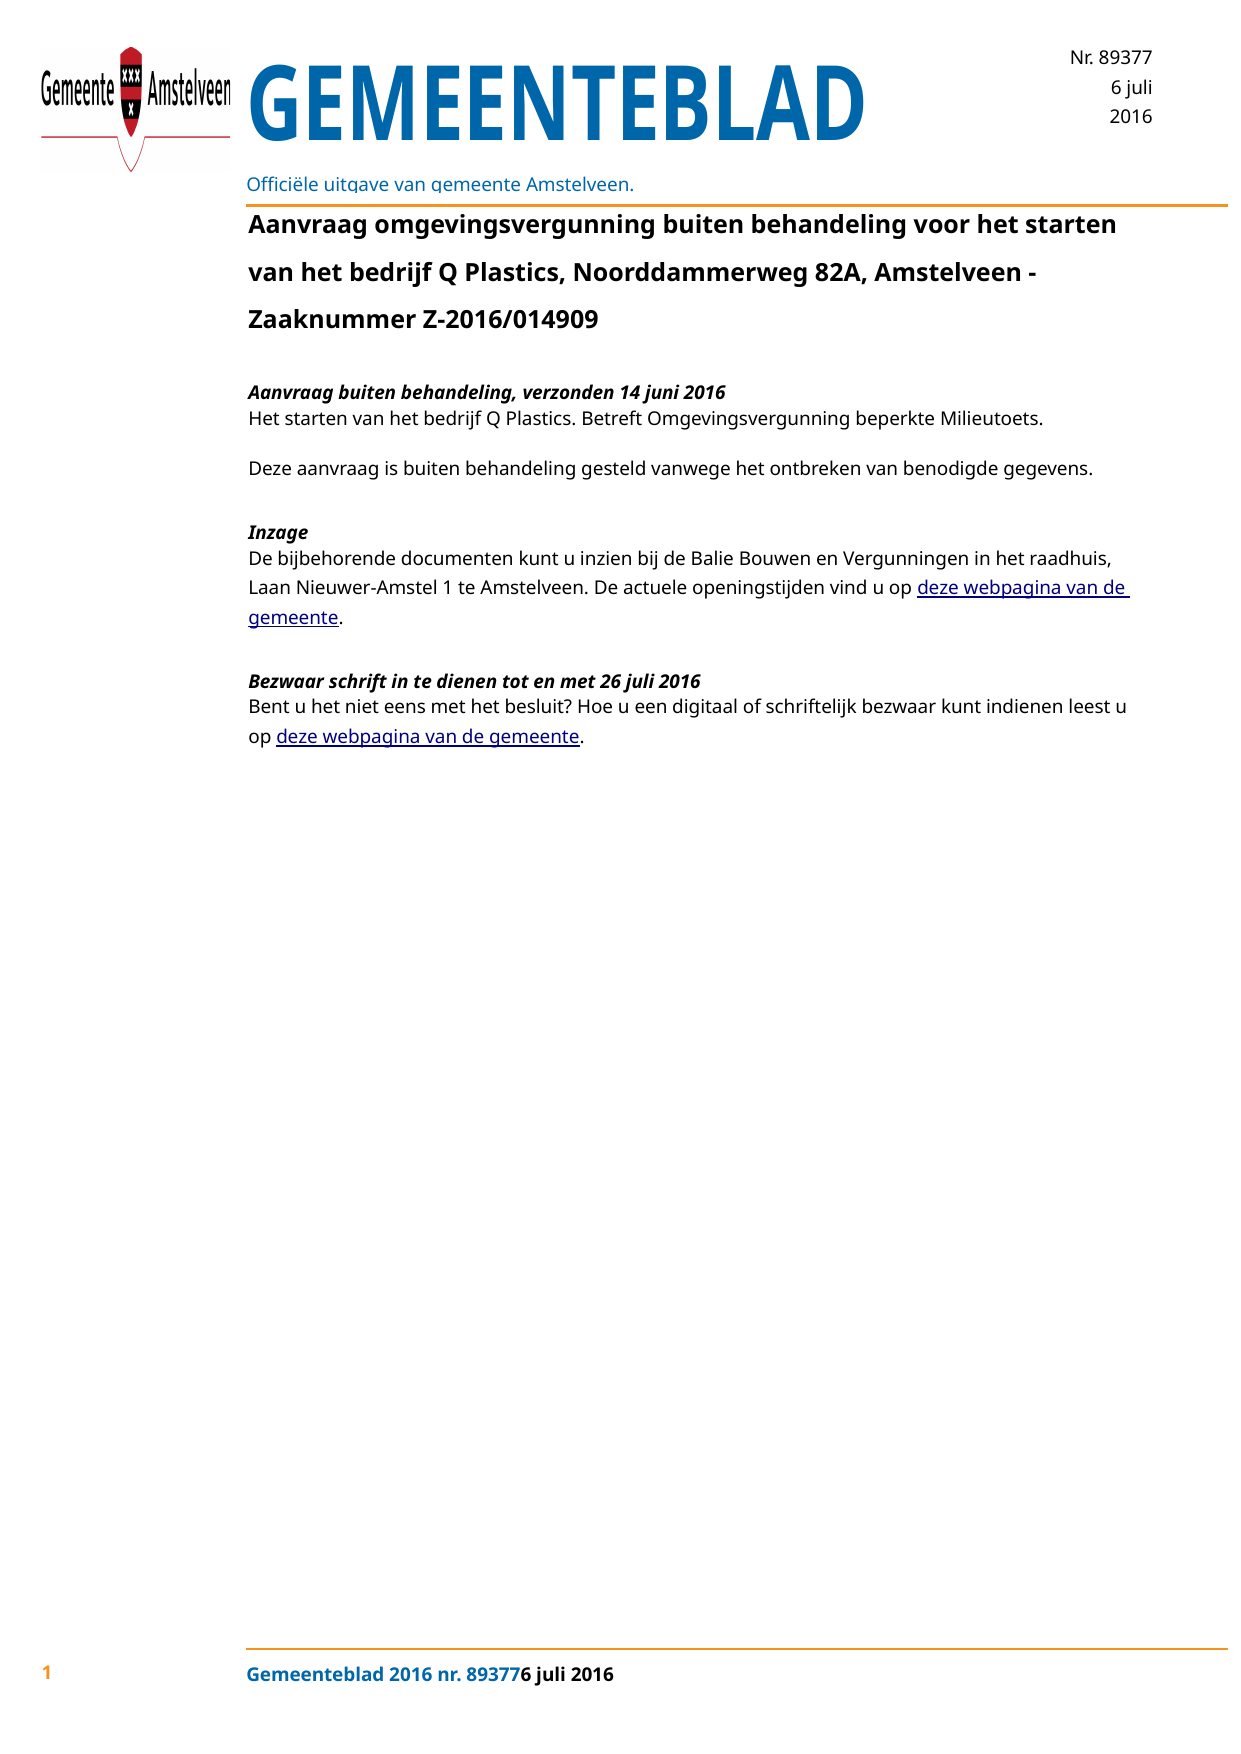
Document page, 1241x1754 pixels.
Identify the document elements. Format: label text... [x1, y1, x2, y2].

text Deze aanvraag is buiten behandeling gesteld vanwege het ontbreken van benodigde gegevens. [248, 455, 1152, 481]
text Bent u het niet eens met het besluit? Hoe u een digitaal of schriftelijk bezwaar kunt indienen leest u op deze webpagina van de gemeente. [248, 694, 1152, 749]
text De bijbehorende documenten kunt u inzien bij de Balie Bouwen en Vergunningen in het raadhuis, Laan Nieuwer-Amstel 1 te Amstelveen. De actuele openingstijden vind u op deze webpagina van de gemeente. [248, 545, 1152, 630]
picture [41, 47, 231, 172]
text Bezwaar schrift in te dienen tot en met 26 juli 2016 [248, 668, 1152, 694]
text Aanvraag omgevingsvergunning buiten behandeling voor het starten van het bedrijf Q Plastics, Noorddammerweg 82A, Amstelveen - Zaaknummer Z-2016/014909 [248, 207, 1152, 336]
text Het starten van het bedrijf Q Plastics. Betreft Omgevingsvergunning beperkte Milieutoets. [248, 405, 1152, 431]
text Aanvraag buiten behandeling, verzonden 14 juni 2016 [248, 379, 1152, 405]
text Inzage [248, 519, 1152, 545]
